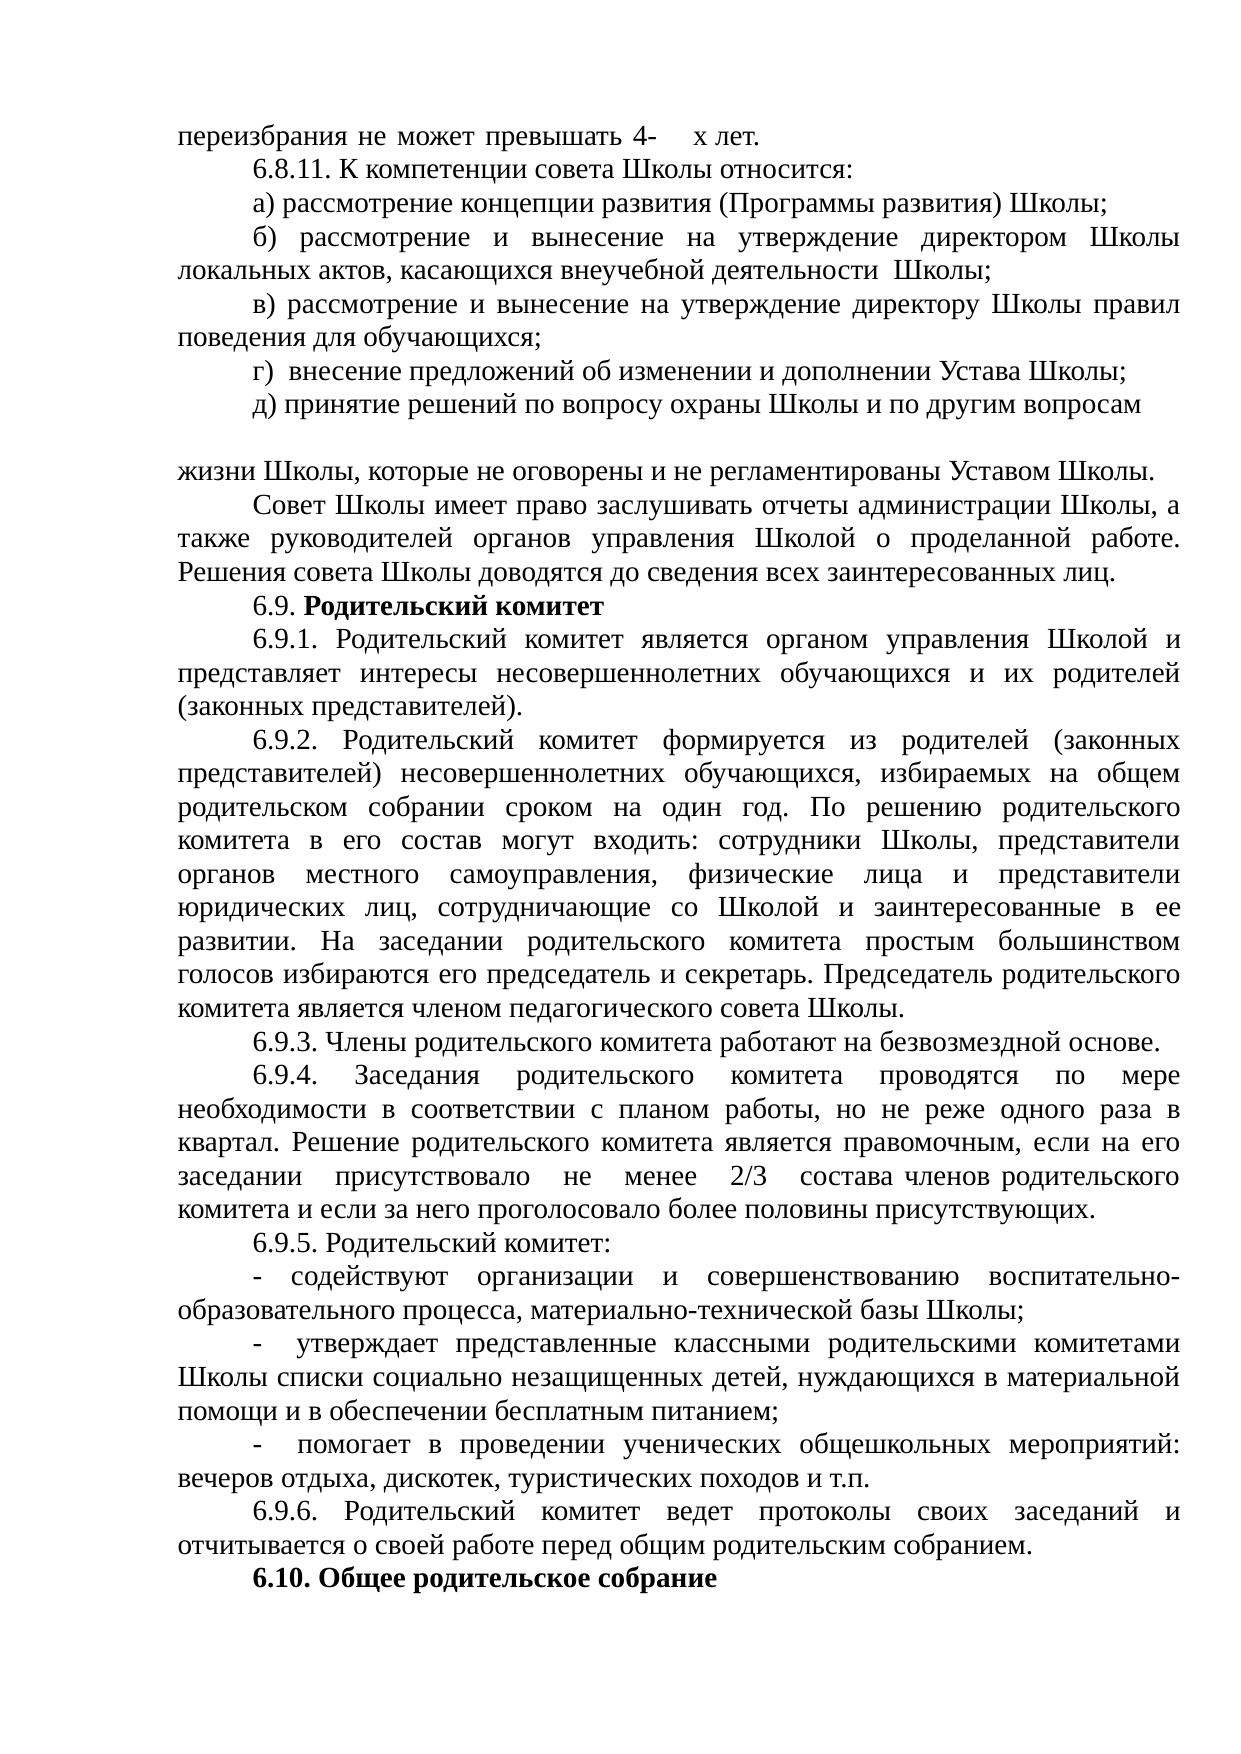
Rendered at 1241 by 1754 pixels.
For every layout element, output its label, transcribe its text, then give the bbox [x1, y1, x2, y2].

text а) рассмотрение концепции развития (Программы развития) Школы; [177, 185, 1181, 219]
text 6.9.3. Члены родительского комитета работают на безвозмездной основе. [177, 1024, 1181, 1057]
text 6.9.4. Заседания родительского комитета проводятся по мере необходимости в соответствии с планом работы, но не реже одного раза в квартал. Решение родительского комитета является правомочным, если на его заседании присутствовало не менее 2/3 состава членов родительского комитета и если за него проголосовало более половины присутствующих. [177, 1057, 1181, 1225]
text жизни Школы, которые не оговорены и не регламентированы Уставом Школы. [177, 453, 1181, 487]
text 6.10. Общее родительское собрание [177, 1560, 1181, 1594]
text - утверждает представленные классными родительскими комитетами Школы списки социально незащищенных детей, нуждающихся в материальной помощи и в обеспечении бесплатным питанием; [177, 1326, 1181, 1426]
text 6.8.11. К компетенции совета Школы относится: [177, 152, 1181, 185]
text Совет Школы имеет право заслушивать отчеты администрации Школы, а также руководителей органов управления Школой о проделанной работе. Решения совета Школы доводятся до сведения всех заинтересованных лиц. [177, 487, 1181, 588]
text - помогает в проведении ученических общешкольных мероприятий: вечеров отдыха, дискотек, туристических походов и т.п. [177, 1426, 1181, 1493]
text 6.9.5. Родительский комитет: [177, 1225, 1181, 1258]
text д) принятие решений по вопросу охраны Школы и по другим вопросам [177, 386, 1181, 420]
text г) внесение предложений об изменении и дополнении Устава Школы; [177, 353, 1181, 386]
text 6.9.6. Родительский комитет ведет протоколы своих заседаний и отчитывается о своей работе перед общим родительским собранием. [177, 1493, 1181, 1560]
text - содействуют организации и совершенствованию воспитательно-образовательного процесса, материально-технической базы Школы; [177, 1258, 1181, 1326]
text переизбрания не может превышать 4- х лет. [177, 118, 1181, 152]
text б) рассмотрение и вынесение на утверждение директором Школы локальных актов, касающихся внеучебной деятельности Школы; [177, 219, 1181, 286]
text 6.9.1. Родительский комитет является органом управления Школой и представляет интересы несовершеннолетних обучающихся и их родителей (законных представителей). [177, 621, 1181, 722]
text 6.9. Родительский комитет [177, 588, 1181, 621]
text в) рассмотрение и вынесение на утверждение директору Школы правил поведения для обучающихся; [177, 286, 1181, 353]
text 6.9.2. Родительский комитет формируется из родителей (законных представителей) несовершеннолетних обучающихся, избираемых на общем родительском собрании сроком на один год. По решению родительского комитета в его состав могут входить: сотрудники Школы, представители органов местного самоуправления, физические лица и представители юридических лиц, сотрудничающие со Школой и заинтересованные в ее развитии. На заседании родительского комитета простым большинством голосов избираются его председатель и секретарь. Председатель родительского комитета является членом педагогического совета Школы. [177, 722, 1181, 1024]
